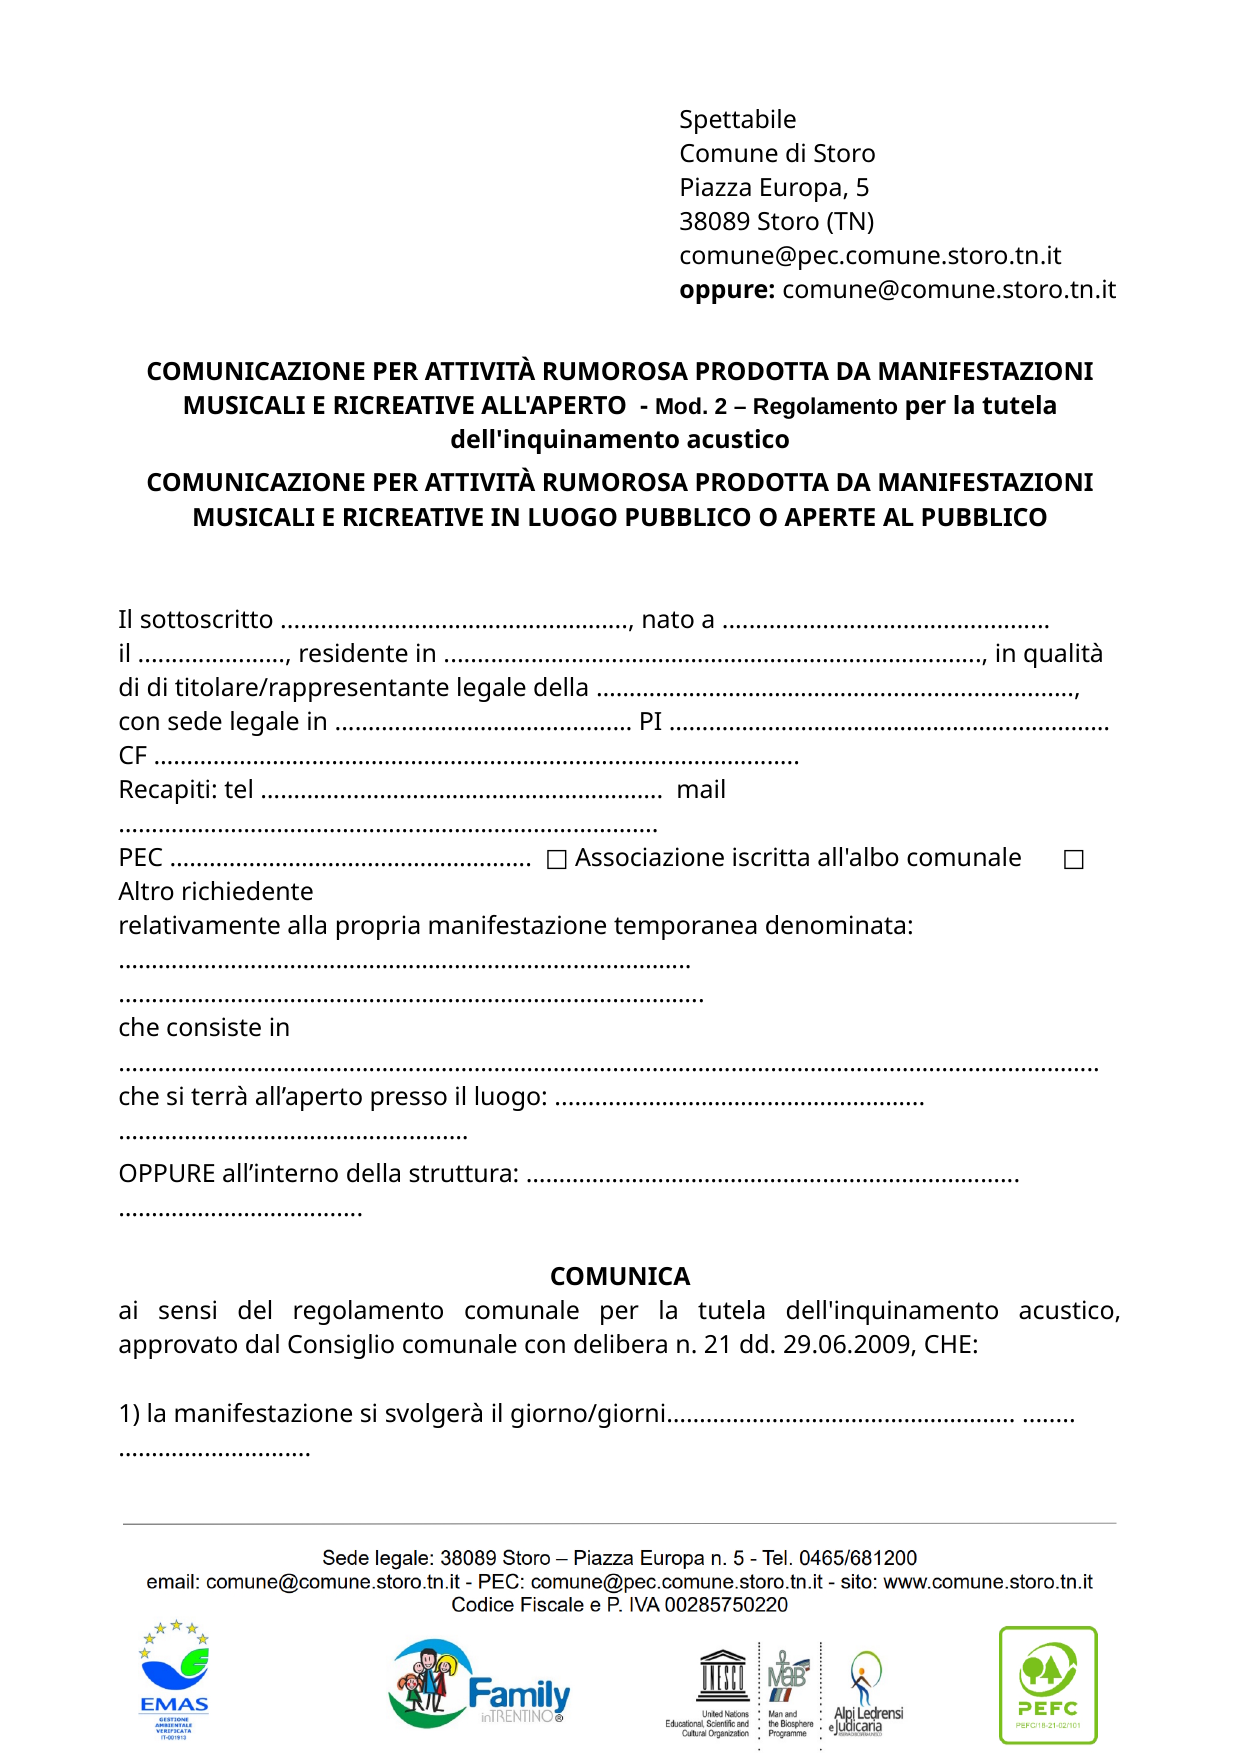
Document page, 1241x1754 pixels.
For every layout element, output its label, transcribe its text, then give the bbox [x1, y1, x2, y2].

text relativamente alla propria manifestazione temporanea denominata: …………………………………………………………………………...…………………………………………………………………………….. [118, 908, 1122, 1010]
text oppure: comune@comune.storo.tn.it [679, 272, 1122, 306]
text PEC ………………………………………………. □ Associazione iscritta all'albo comunale □ Altro richiedente [118, 840, 1122, 908]
text COMUNICAZIONE PER ATTIVITÀ RUMOROSA PRODOTTA DA MANIFESTAZIONI MUSICALI E RICREATIVE IN LUOGO PUBBLICO O APERTE AL PUBBLICO [118, 465, 1122, 533]
text Comune di Storo [679, 136, 1122, 170]
text ai sensi del regolamento comunale per la tutela dell'inquinamento acustico, approvato dal Consiglio comunale con delibera n. 21 dd. 29.06.2009, CHE: [118, 1293, 1122, 1361]
text 38089 Storo (TN) [679, 204, 1122, 238]
text COMUNICAZIONE PER ATTIVITÀ RUMOROSA PRODOTTA DA MANIFESTAZIONI MUSICALI E RICREATIVE ALL'APERTO - Mod. 2 – Regolamento per la tutela dell'inquinamento acustico [118, 353, 1122, 456]
text Piazza Europa, 5 [679, 170, 1122, 204]
text che si terrà all’aperto presso il luogo: ..............…………………………………...…………………………………...........… [118, 1078, 1122, 1146]
text COMUNICA [118, 1258, 1122, 1292]
text 1) la manifestazione si svolgerà il giorno/giorni…………………………………………….. ........…………................. [118, 1395, 1122, 1463]
text che consiste in ………………………………………………………………………………………………………………………………….. [118, 1010, 1122, 1078]
text Recapiti: tel …………...………………...……...……………. mail ………………………………………………………………………. [118, 772, 1122, 840]
text Spettabile [679, 102, 1122, 136]
text comune@pec.comune.storo.tn.it [679, 238, 1122, 272]
picture [118, 1519, 1123, 1754]
text Il sottoscritto .........................................……....., nato a ................................................. il ......................, residente in ...........................……………………………….……..........., in qualità di di titolare/rappresentante legale della …………..………………………..............................., con sede legale in ....…………………………........… PI …………………………………………….…………… CF ………………………………………………………………………...……...….. [118, 601, 1122, 772]
text OPPURE all’interno della struttura: ………………………………………………………………...……………….………......... [118, 1156, 1122, 1224]
